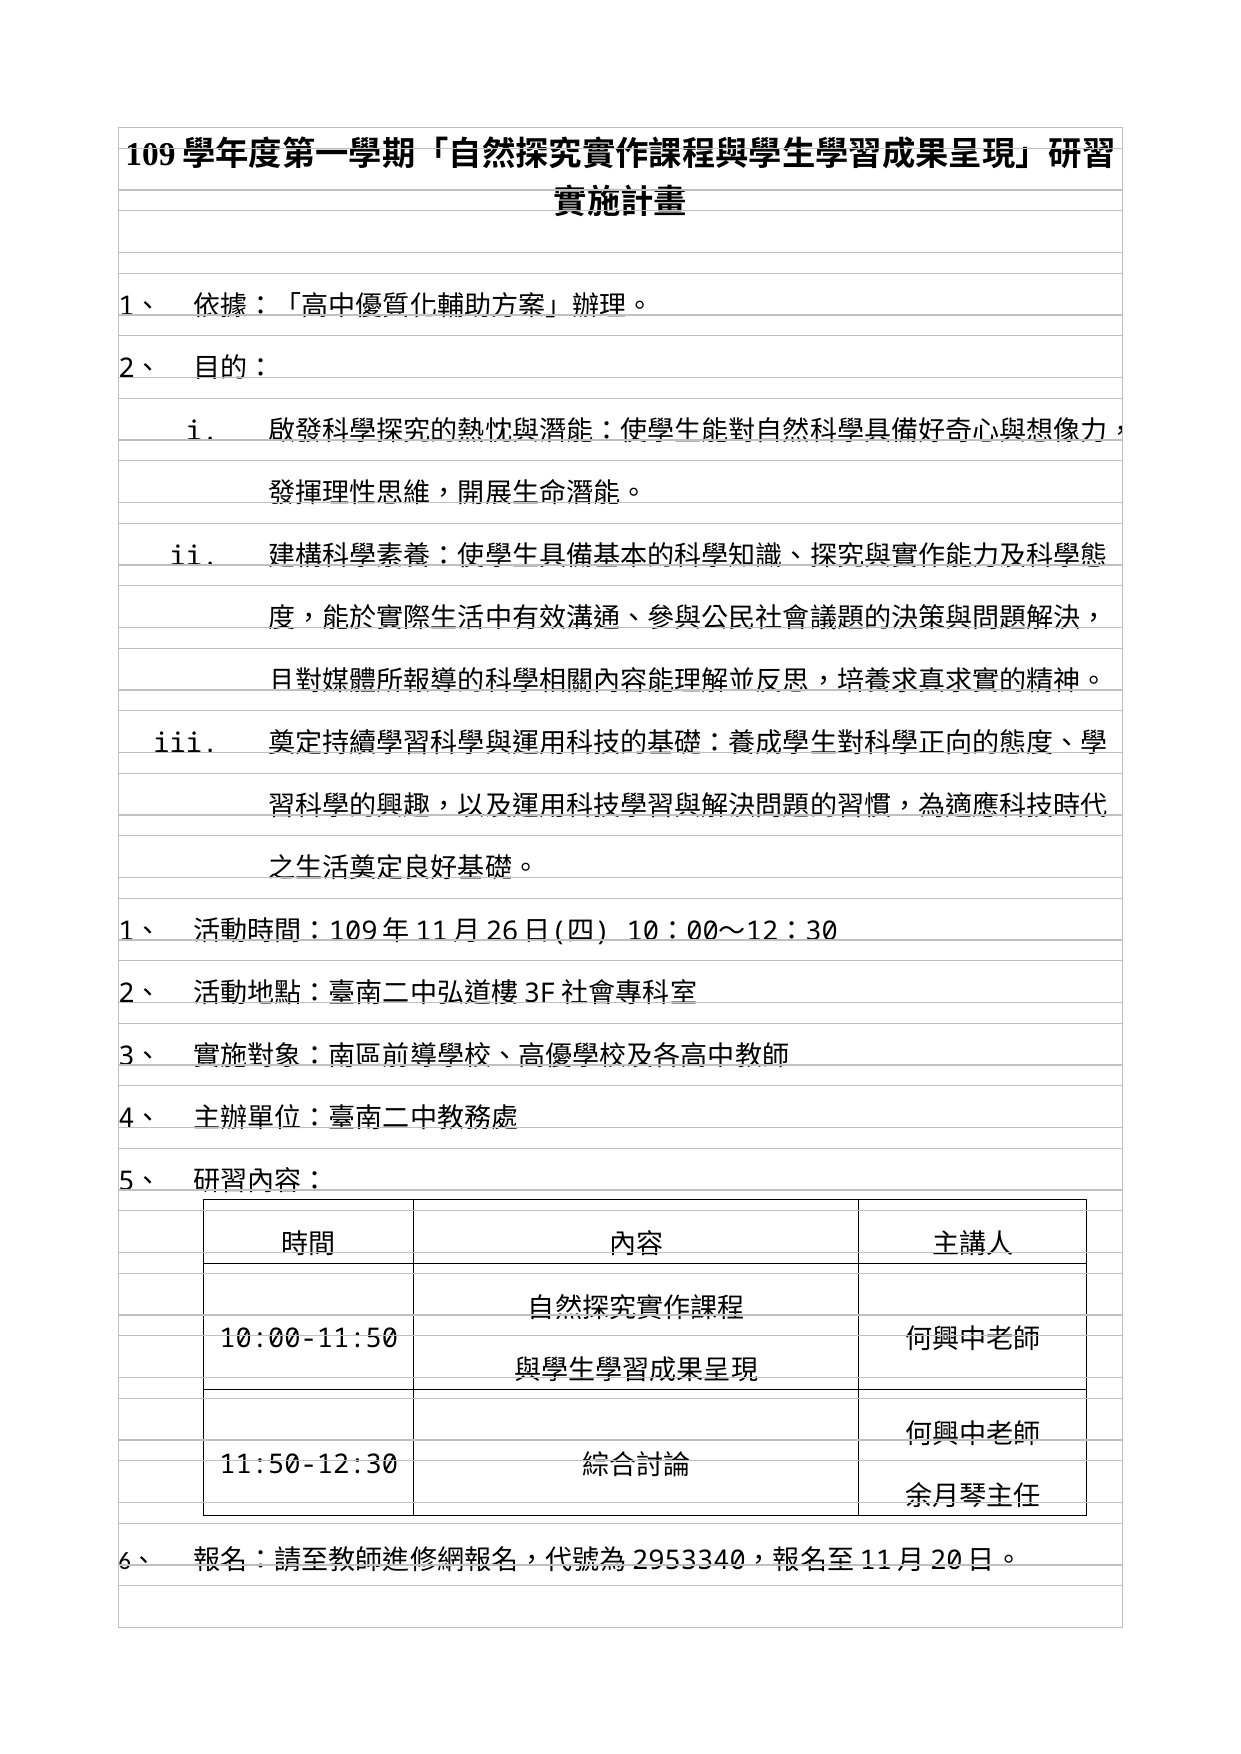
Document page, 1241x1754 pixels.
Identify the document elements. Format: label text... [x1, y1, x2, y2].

table_header 內容 [414, 1211, 858, 1252]
list 啟發科學探究的熱忱與潛能：使學生能對自然科學具備好奇心與想像力，發揮理性思維，開展生命潛能。 [218, 461, 1122, 502]
list 目的： [199, 371, 214, 375]
list 研習內容： [119, 1149, 1122, 1189]
list 目的： [119, 378, 1122, 387]
table_header 時間 [291, 1235, 302, 1244]
table_header 主講人 [859, 1211, 1086, 1252]
list 奠定持續學習科學與運用科技的基礎：養成學生對科學正向的態度、學習科學的興趣，以及運用科技學習與解決問題的習慣，為適應科技時代之生活奠定良好基礎。 [218, 836, 1122, 877]
text 實施計畫 [613, 191, 642, 210]
text 109學年度第一學期「自然探究實作課程與學生學習成果呈現」研習 [119, 128, 1122, 148]
table_cell 11:50-12:30 [204, 1461, 413, 1502]
table_header 時間 [204, 1200, 413, 1210]
list 目的： [199, 358, 214, 362]
list 建構科學素養：使學生具備基本的科學知識、探究與實作能力及科學態度，能於實際生活中有效溝通、參與公民社會議題的決策與問題解決，且對媒體所報導的科學相關內容能理解並反思，培養求真求實的精神。 [218, 566, 1122, 585]
list 奠定持續學習科學與運用科技的基礎：養成學生對科學正向的態度、學習科學的興趣，以及運用科技學習與解決問題的習慣，為適應科技時代之生活奠定良好基礎。 [218, 878, 1122, 887]
list 啟發科學探究的熱忱與潛能：使學生能對自然科學具備好奇心與想像力，發揮理性思維，開展生命潛能。 [218, 503, 1122, 512]
list 活動地點：臺南二中弘道樓3F社會專科室 [119, 949, 1122, 960]
table_cell 綜合討論 [414, 1503, 858, 1515]
table_cell 何興中老師 [859, 1336, 1086, 1377]
text 實施計畫 [119, 175, 1122, 189]
list 目的： [199, 364, 214, 369]
table_header 主講人 [994, 1240, 1006, 1252]
table_cell 何興中老師 余月琴主任 [859, 1441, 1086, 1460]
list [119, 887, 1122, 898]
table_header 主講人 [859, 1200, 1086, 1210]
list [119, 1012, 1122, 1023]
table_cell 11:50-12:30 [204, 1390, 413, 1398]
table_cell 何興中老師 余月琴主任 [859, 1461, 1086, 1502]
list 目的： [224, 360, 243, 377]
list 實施對象：南區前導學校、高優學校及各高中教師 [119, 1024, 1122, 1064]
table_header 內容 [414, 1200, 858, 1210]
text 實施計畫 [646, 191, 1122, 210]
table_cell 何興中老師 [859, 1274, 1086, 1314]
list 建構科學素養：使學生具備基本的科學知識、探究與實作能力及科學態度，能於實際生活中有效溝通、參與公民社會議題的決策與問題解決，且對媒體所報導的科學相關內容能理解並反思，培養求真求實的精神。 [218, 512, 1122, 523]
list [119, 262, 1122, 273]
list 奠定持續學習科學與運用科技的基礎：養成學生對科學正向的態度、學習科學的興趣，以及運用科技學習與解決問題的習慣，為適應科技時代之生活奠定良好基礎。 [218, 711, 1122, 752]
list [119, 1191, 1122, 1199]
table_cell 11:50-12:30 [204, 1503, 413, 1515]
list 奠定持續學習科學與運用科技的基礎：養成學生對科學正向的態度、學習科學的興趣，以及運用科技學習與解決問題的習慣，為適應科技時代之生活奠定良好基礎。 [218, 699, 1122, 710]
list 啟發科學探究的熱忱與潛能：使學生能對自然科學具備好奇心與想像力，發揮理性思維，開展生命潛能。 [218, 399, 1122, 439]
list 奠定持續學習科學與運用科技的基礎：養成學生對科學正向的態度、學習科學的興趣，以及運用科技學習與解決問題的習慣，為適應科技時代之生活奠定良好基礎。 [218, 753, 1122, 773]
text 實施計畫 [595, 193, 604, 202]
list 主辦單位：臺南二中教務處 [119, 1086, 1122, 1127]
list [119, 1137, 1122, 1148]
list 啟發科學探究的熱忱與潛能：使學生能對自然科學具備好奇心與想像力，發揮理性思維，開展生命潛能。 [218, 387, 1122, 398]
table_header 內容 [614, 1238, 631, 1252]
list 建構科學素養：使學生具備基本的科學知識、探究與實作能力及科學態度，能於實際生活中有效溝通、參與公民社會議題的決策與問題解決，且對媒體所報導的科學相關內容能理解並反思，培養求真求實的精神。 [218, 628, 1122, 648]
list 目的： [119, 336, 1122, 377]
table_cell 自然探究實作課程 與學生學習成果呈現 [414, 1274, 858, 1314]
list 主辦單位：臺南二中教務處 [119, 1074, 1122, 1085]
table_header 時間 [204, 1253, 413, 1263]
list 奠定持續學習科學與運用科技的基礎：養成學生對科學正向的態度、學習科學的興趣，以及運用科技學習與解決問題的習慣，為適應科技時代之生活奠定良好基礎。 [218, 774, 1122, 814]
list 主辦單位：臺南二中教務處 [119, 1128, 1122, 1137]
list 活動地點：臺南二中弘道樓3F社會專科室 [119, 961, 1122, 1002]
table_cell 何興中老師 余月琴主任 [859, 1503, 1086, 1515]
table_cell 11:50-12:30 [204, 1399, 413, 1439]
list [119, 1066, 1122, 1074]
table_cell 10:00-11:50 [204, 1378, 413, 1389]
table_cell 綜合討論 [414, 1441, 858, 1460]
list 建構科學素養：使學生具備基本的科學知識、探究與實作能力及科學態度，能於實際生活中有效溝通、參與公民社會議題的決策與問題解決，且對媒體所報導的科學相關內容能理解並反思，培養求真求實的精神。 [218, 649, 1122, 689]
table_header 內容 [414, 1253, 858, 1263]
text 實施計畫 [119, 191, 591, 210]
list 報名：請至教師進修網報名，代號為2953340，報名至11月20日。 [119, 1524, 1122, 1564]
table_cell 11:50-12:30 [204, 1441, 413, 1460]
table_cell 10:00-11:50 [204, 1264, 413, 1273]
list 報名：請至教師進修網報名，代號為2953340，報名至11月20日。 [119, 1516, 1122, 1523]
table_cell 綜合討論 [414, 1390, 858, 1398]
list 目的： [119, 324, 1122, 335]
list 建構科學素養：使學生具備基本的科學知識、探究與實作能力及科學態度，能於實際生活中有效溝通、參與公民社會議題的決策與問題解決，且對媒體所報導的科學相關內容能理解並反思，培養求真求實的精神。 [218, 586, 1122, 627]
table_header 時間 [204, 1211, 413, 1252]
table_cell 何興中老師 [859, 1264, 1086, 1273]
list 啟發科學探究的熱忱與潛能：使學生能對自然科學具備好奇心與想像力，發揮理性思維，開展生命潛能。 [218, 441, 1122, 460]
table_cell 自然探究實作課程 與學生學習成果呈現 [414, 1316, 858, 1335]
list [119, 941, 1122, 949]
table_cell 何興中老師 余月琴主任 [859, 1390, 1086, 1398]
list 奠定持續學習科學與運用科技的基礎：養成學生對科學正向的態度、學習科學的興趣，以及運用科技學習與解決問題的習慣，為適應科技時代之生活奠定良好基礎。 [218, 816, 1122, 835]
table_cell 何興中老師 余月琴主任 [859, 1399, 1086, 1439]
table_cell 綜合討論 [414, 1461, 858, 1502]
table_header 時間 [285, 1245, 302, 1252]
table_cell 自然探究實作課程 與學生學習成果呈現 [414, 1264, 858, 1273]
table_cell 10:00-11:50 [204, 1274, 413, 1314]
table_header 內容 [644, 1248, 655, 1252]
list 建構科學素養：使學生具備基本的科學知識、探究與實作能力及科學態度，能於實際生活中有效溝通、參與公民社會議題的決策與問題解決，且對媒體所報導的科學相關內容能理解並反思，培養求真求實的精神。 [218, 691, 1122, 699]
list [119, 316, 1122, 324]
table_header 內容 [614, 1238, 621, 1247]
table_cell 綜合討論 [414, 1399, 858, 1439]
table_header 內容 [645, 1241, 655, 1246]
list 建構科學素養：使學生具備基本的科學知識、探究與實作能力及科學態度，能於實際生活中有效溝通、參與公民社會議題的決策與問題解決，且對媒體所報導的科學相關內容能理解並反思，培養求真求實的精神。 [218, 524, 1122, 564]
table_cell 10:00-11:50 [204, 1336, 413, 1377]
text 實施計畫 [119, 211, 1122, 223]
table_cell 何興中老師 [859, 1378, 1086, 1389]
table_cell 10:00-11:50 [204, 1316, 413, 1335]
table_cell 何興中老師 [859, 1316, 1086, 1335]
list 活動地點：臺南二中弘道樓3F社會專科室 [119, 1003, 1122, 1012]
table_cell 自然探究實作課程 與學生學習成果呈現 [414, 1378, 858, 1389]
list 報名：請至教師進修網報名，代號為2953340，報名至11月20日。 [119, 1566, 1122, 1578]
text 109學年度第一學期「自然探究實作課程與學生學習成果呈現」研習 [119, 149, 1122, 175]
table_header 主講人 [859, 1253, 1086, 1263]
list 活動時間：109年11月26日(四) 10：00～12：30 [119, 899, 1122, 939]
list 依據：「高中優質化輔助方案」辦理。 [119, 274, 1122, 314]
table_cell 自然探究實作課程 與學生學習成果呈現 [414, 1336, 858, 1377]
